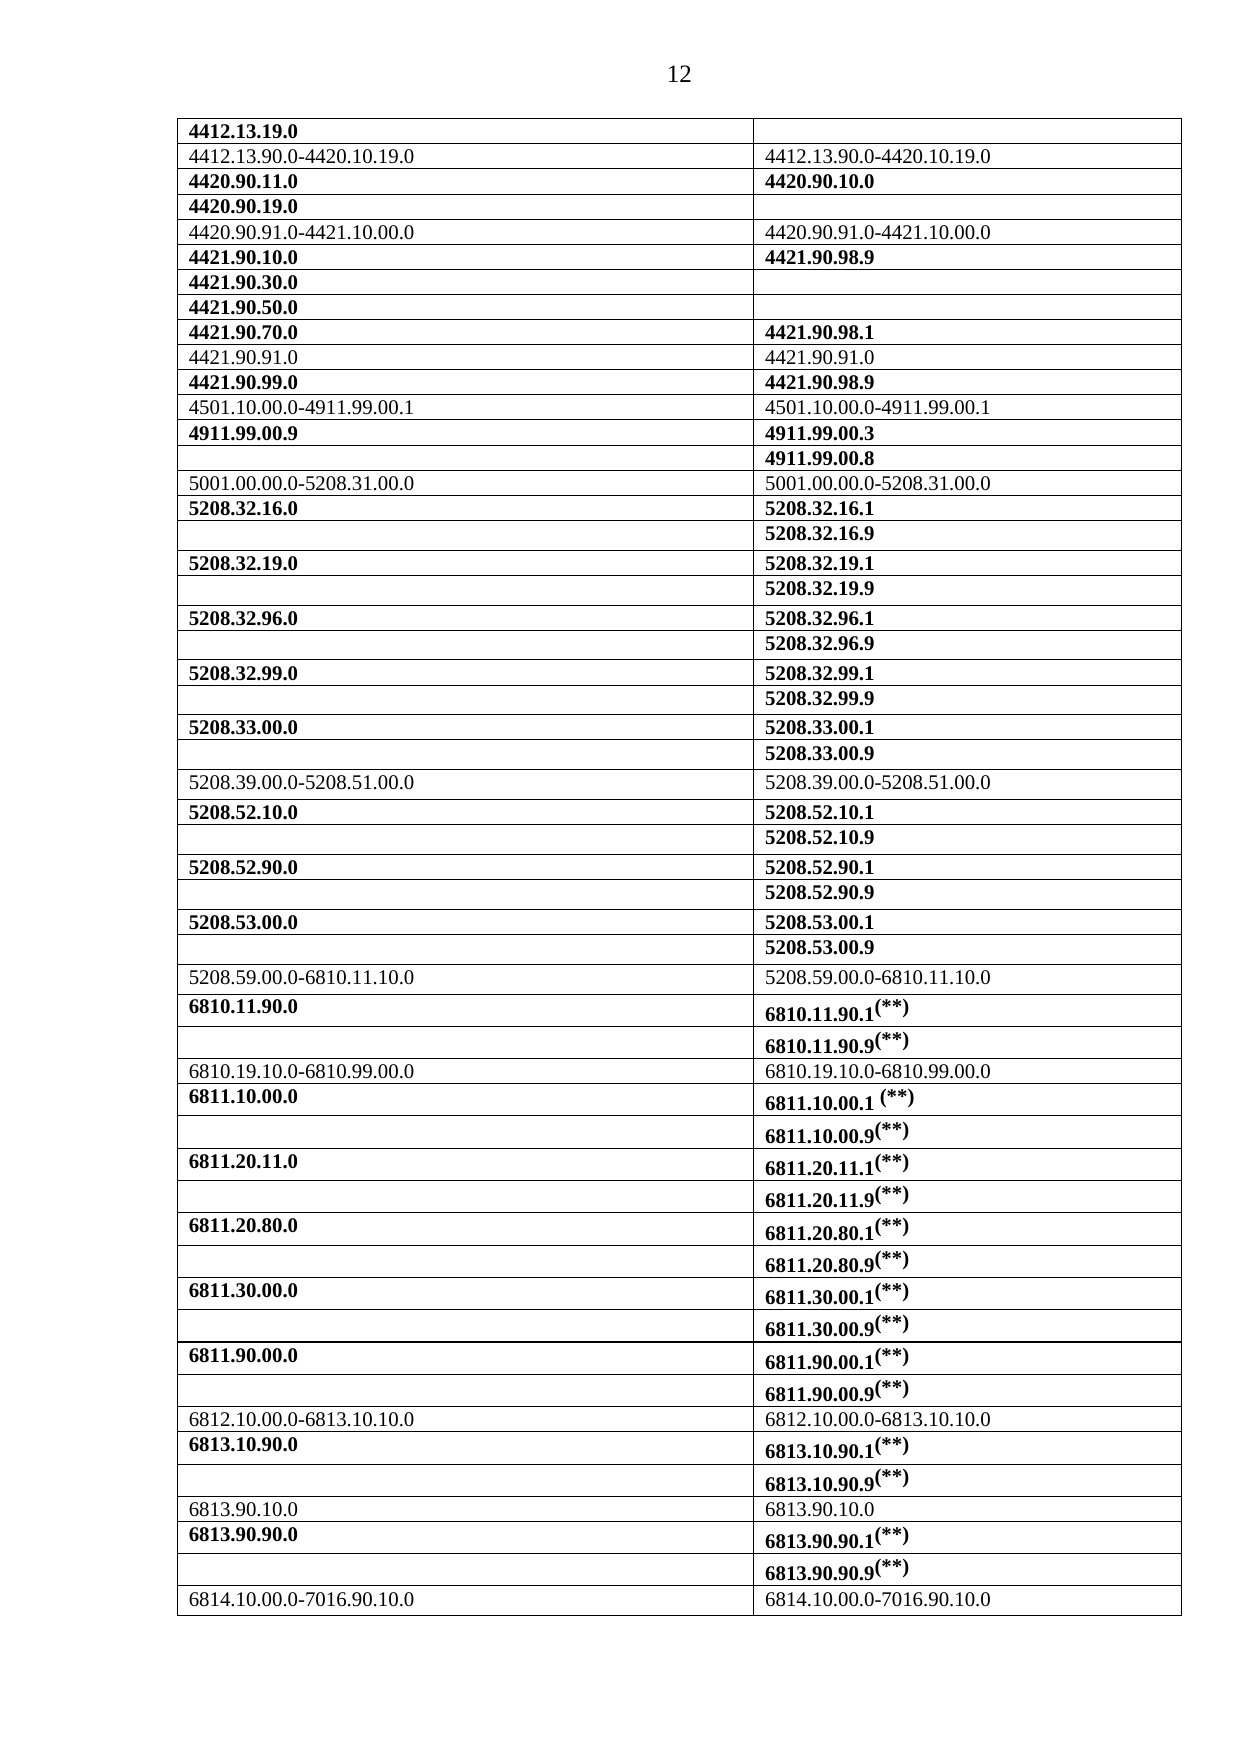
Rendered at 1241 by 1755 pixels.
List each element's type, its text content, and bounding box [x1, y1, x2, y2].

table_cell 4421.90.70.0 [178, 320, 753, 344]
table_cell [1182, 1180, 1192, 1212]
table_cell 5001.00.00.0-5208.31.00.0 [754, 471, 1181, 495]
table_cell 4412.13.90.0-4420.10.19.0 [754, 144, 1181, 168]
table_cell 6814.10.00.0-7016.90.10.0 [178, 1586, 753, 1615]
table_cell [1182, 1058, 1192, 1083]
table_cell 4421.90.99.0 [178, 370, 753, 394]
table_cell [1182, 1431, 1192, 1463]
table_cell 6811.20.11.9(**) [754, 1181, 1181, 1212]
table_cell 5208.59.00.0-6810.11.10.0 [754, 965, 1181, 993]
table_cell [1182, 769, 1192, 799]
table_cell 4412.13.90.0-4420.10.19.0 [178, 144, 753, 168]
table_cell 6811.90.00.0 [178, 1343, 753, 1374]
table_cell 6811.20.80.0 [178, 1213, 753, 1244]
table_cell [1182, 1585, 1192, 1615]
table_cell [1182, 269, 1192, 294]
table_cell [178, 576, 753, 604]
table_cell [1182, 470, 1192, 495]
table_cell 5208.32.19.9 [754, 576, 1181, 604]
table_cell [1182, 1212, 1192, 1244]
table_cell 6811.90.00.1(**) [754, 1343, 1181, 1374]
table_cell 6813.10.90.9(**) [754, 1465, 1181, 1496]
table_cell 6812.10.00.0-6813.10.10.0 [178, 1407, 753, 1431]
table_cell 4421.90.98.1 [754, 320, 1181, 344]
table_cell 5208.59.00.0-6810.11.10.0 [178, 965, 753, 993]
table_cell [1182, 118, 1192, 143]
table_cell [1182, 934, 1192, 964]
table_cell [178, 1310, 753, 1341]
table_cell 5208.32.99.1 [754, 660, 1181, 684]
table_cell [1182, 854, 1192, 879]
table_cell [1182, 824, 1192, 854]
table_cell 5208.53.00.9 [754, 935, 1181, 964]
table_cell [1182, 1115, 1192, 1148]
table_cell [1182, 1496, 1192, 1521]
table_cell [1182, 219, 1192, 244]
table_cell [1182, 1309, 1192, 1341]
table_cell [1182, 630, 1192, 659]
table_cell [1182, 714, 1192, 739]
table_cell 4412.13.19.0 [178, 119, 753, 143]
table_cell [1182, 394, 1192, 419]
table_cell [178, 1116, 753, 1148]
table_cell 5208.32.96.9 [754, 631, 1181, 659]
table_cell [178, 1027, 753, 1058]
table_cell [1182, 1026, 1192, 1058]
table_cell 5208.33.00.1 [754, 715, 1181, 739]
table_cell 5208.52.90.1 [754, 855, 1181, 879]
table_cell 6810.11.90.9(**) [754, 1027, 1181, 1058]
table_cell 5208.52.90.9 [754, 880, 1181, 909]
table_cell 5208.52.10.9 [754, 825, 1181, 854]
table_cell [178, 1375, 753, 1406]
table_cell 4420.90.91.0-4421.10.00.0 [754, 220, 1181, 244]
table_cell 5208.53.00.0 [178, 910, 753, 934]
table_cell 5208.32.99.0 [178, 660, 753, 684]
table_cell [1182, 194, 1192, 218]
table_cell 4421.90.30.0 [178, 270, 753, 294]
table_cell [178, 446, 753, 469]
table_cell 4420.90.10.0 [754, 169, 1181, 193]
table_cell 5208.33.00.0 [178, 715, 753, 739]
table_cell 5208.32.96.1 [754, 606, 1181, 629]
table_cell [1182, 799, 1192, 824]
table_cell [1182, 319, 1192, 344]
table_cell 6810.19.10.0-6810.99.00.0 [754, 1059, 1181, 1083]
table_cell 5208.39.00.0-5208.51.00.0 [178, 770, 753, 799]
table_cell [1182, 294, 1192, 319]
table_cell 6813.10.90.0 [178, 1432, 753, 1463]
table_cell [1182, 685, 1192, 714]
table_cell [1182, 168, 1192, 193]
table_cell 4911.99.00.3 [754, 420, 1181, 444]
table_cell 6811.30.00.9(**) [754, 1310, 1181, 1341]
table_cell 4421.90.50.0 [178, 295, 753, 319]
table_cell 6813.90.10.0 [178, 1497, 753, 1521]
table_cell 6814.10.00.0-7016.90.10.0 [754, 1586, 1181, 1615]
table_cell [1182, 419, 1192, 444]
table_cell [178, 935, 753, 964]
table_cell [1182, 495, 1192, 520]
table_cell [178, 740, 753, 769]
table_cell 4420.90.19.0 [178, 195, 753, 218]
table_cell 4911.99.00.8 [754, 446, 1181, 469]
table_cell [1182, 605, 1192, 629]
table_cell 4420.90.11.0 [178, 169, 753, 193]
table_cell 5001.00.00.0-5208.31.00.0 [178, 471, 753, 495]
table_cell [178, 825, 753, 854]
table_cell [178, 1181, 753, 1212]
table_cell 6811.20.11.1(**) [754, 1149, 1181, 1180]
table_cell [1182, 1521, 1192, 1553]
table_cell 5208.52.10.0 [178, 800, 753, 824]
table_cell 6812.10.00.0-6813.10.10.0 [754, 1407, 1181, 1431]
table_cell 5208.32.99.9 [754, 686, 1181, 714]
table_cell [1182, 1083, 1192, 1115]
table_cell 6811.90.00.9(**) [754, 1375, 1181, 1406]
table_cell [178, 1554, 753, 1585]
table_cell [1182, 1277, 1192, 1309]
table_cell [1182, 1553, 1192, 1585]
table_cell [754, 295, 1181, 319]
table_cell [1182, 344, 1192, 369]
table_cell [1182, 1374, 1192, 1406]
table_cell 5208.39.00.0-5208.51.00.0 [754, 770, 1181, 799]
table_cell [1182, 1406, 1192, 1431]
table_cell [1182, 1341, 1192, 1374]
table_cell [1182, 445, 1192, 469]
table_cell 6811.10.00.1 (**) [754, 1084, 1181, 1115]
table_cell 6811.10.00.9(**) [754, 1116, 1181, 1148]
table_cell 5208.32.16.1 [754, 496, 1181, 520]
table_cell [1182, 659, 1192, 684]
table_cell 6810.11.90.0 [178, 995, 753, 1026]
table_cell [1182, 369, 1192, 394]
table_cell [1182, 994, 1192, 1026]
table_cell 4420.90.91.0-4421.10.00.0 [178, 220, 753, 244]
table_cell [178, 1246, 753, 1277]
table_cell [178, 521, 753, 549]
table_cell [1182, 1464, 1192, 1496]
table_cell [1182, 1148, 1192, 1180]
table_cell [1182, 739, 1192, 769]
table_cell 5208.52.10.1 [754, 800, 1181, 824]
table_cell 4421.90.10.0 [178, 245, 753, 269]
table_cell [1182, 520, 1192, 549]
table_cell [178, 1465, 753, 1496]
table_cell [1182, 575, 1192, 604]
table_cell 6810.19.10.0-6810.99.00.0 [178, 1059, 753, 1083]
table_cell 6811.30.00.1(**) [754, 1278, 1181, 1309]
table_cell 6813.90.10.0 [754, 1497, 1181, 1521]
table_cell 4421.90.91.0 [178, 345, 753, 369]
table_cell [1182, 1245, 1192, 1277]
table_cell 6811.20.11.0 [178, 1149, 753, 1180]
table_cell 6813.90.90.0 [178, 1522, 753, 1553]
table_cell [1182, 143, 1192, 168]
table_cell 5208.32.96.0 [178, 606, 753, 629]
table_cell 5208.32.16.0 [178, 496, 753, 520]
table_cell 5208.32.19.0 [178, 551, 753, 575]
table_cell 6813.90.90.1(**) [754, 1522, 1181, 1553]
table_cell 6811.20.80.1(**) [754, 1213, 1181, 1244]
table_cell [178, 880, 753, 909]
table_cell 5208.32.16.9 [754, 521, 1181, 549]
table_cell 5208.53.00.1 [754, 910, 1181, 934]
table_cell [178, 631, 753, 659]
table_cell 5208.52.90.0 [178, 855, 753, 879]
table_cell 4501.10.00.0-4911.99.00.1 [754, 395, 1181, 419]
table_cell 4911.99.00.9 [178, 420, 753, 444]
table_cell 6811.30.00.0 [178, 1278, 753, 1309]
table_cell 4501.10.00.0-4911.99.00.1 [178, 395, 753, 419]
table_cell 5208.32.19.1 [754, 551, 1181, 575]
table_cell [1182, 909, 1192, 934]
table_cell [178, 686, 753, 714]
table_cell [754, 270, 1181, 294]
table_cell [754, 119, 1181, 143]
table_cell 5208.33.00.9 [754, 740, 1181, 769]
table_cell 6813.90.90.9(**) [754, 1554, 1181, 1585]
table_cell 4421.90.91.0 [754, 345, 1181, 369]
table_cell 4421.90.98.9 [754, 245, 1181, 269]
table_cell 4421.90.98.9 [754, 370, 1181, 394]
table_cell 6813.10.90.1(**) [754, 1432, 1181, 1463]
table_cell 6811.20.80.9(**) [754, 1246, 1181, 1277]
table_cell [1182, 879, 1192, 909]
table_cell [754, 195, 1181, 218]
table_cell [1182, 244, 1192, 269]
table_cell 6810.11.90.1(**) [754, 995, 1181, 1026]
table_cell [1182, 964, 1192, 993]
table_cell [1182, 550, 1192, 575]
table_cell 6811.10.00.0 [178, 1084, 753, 1115]
